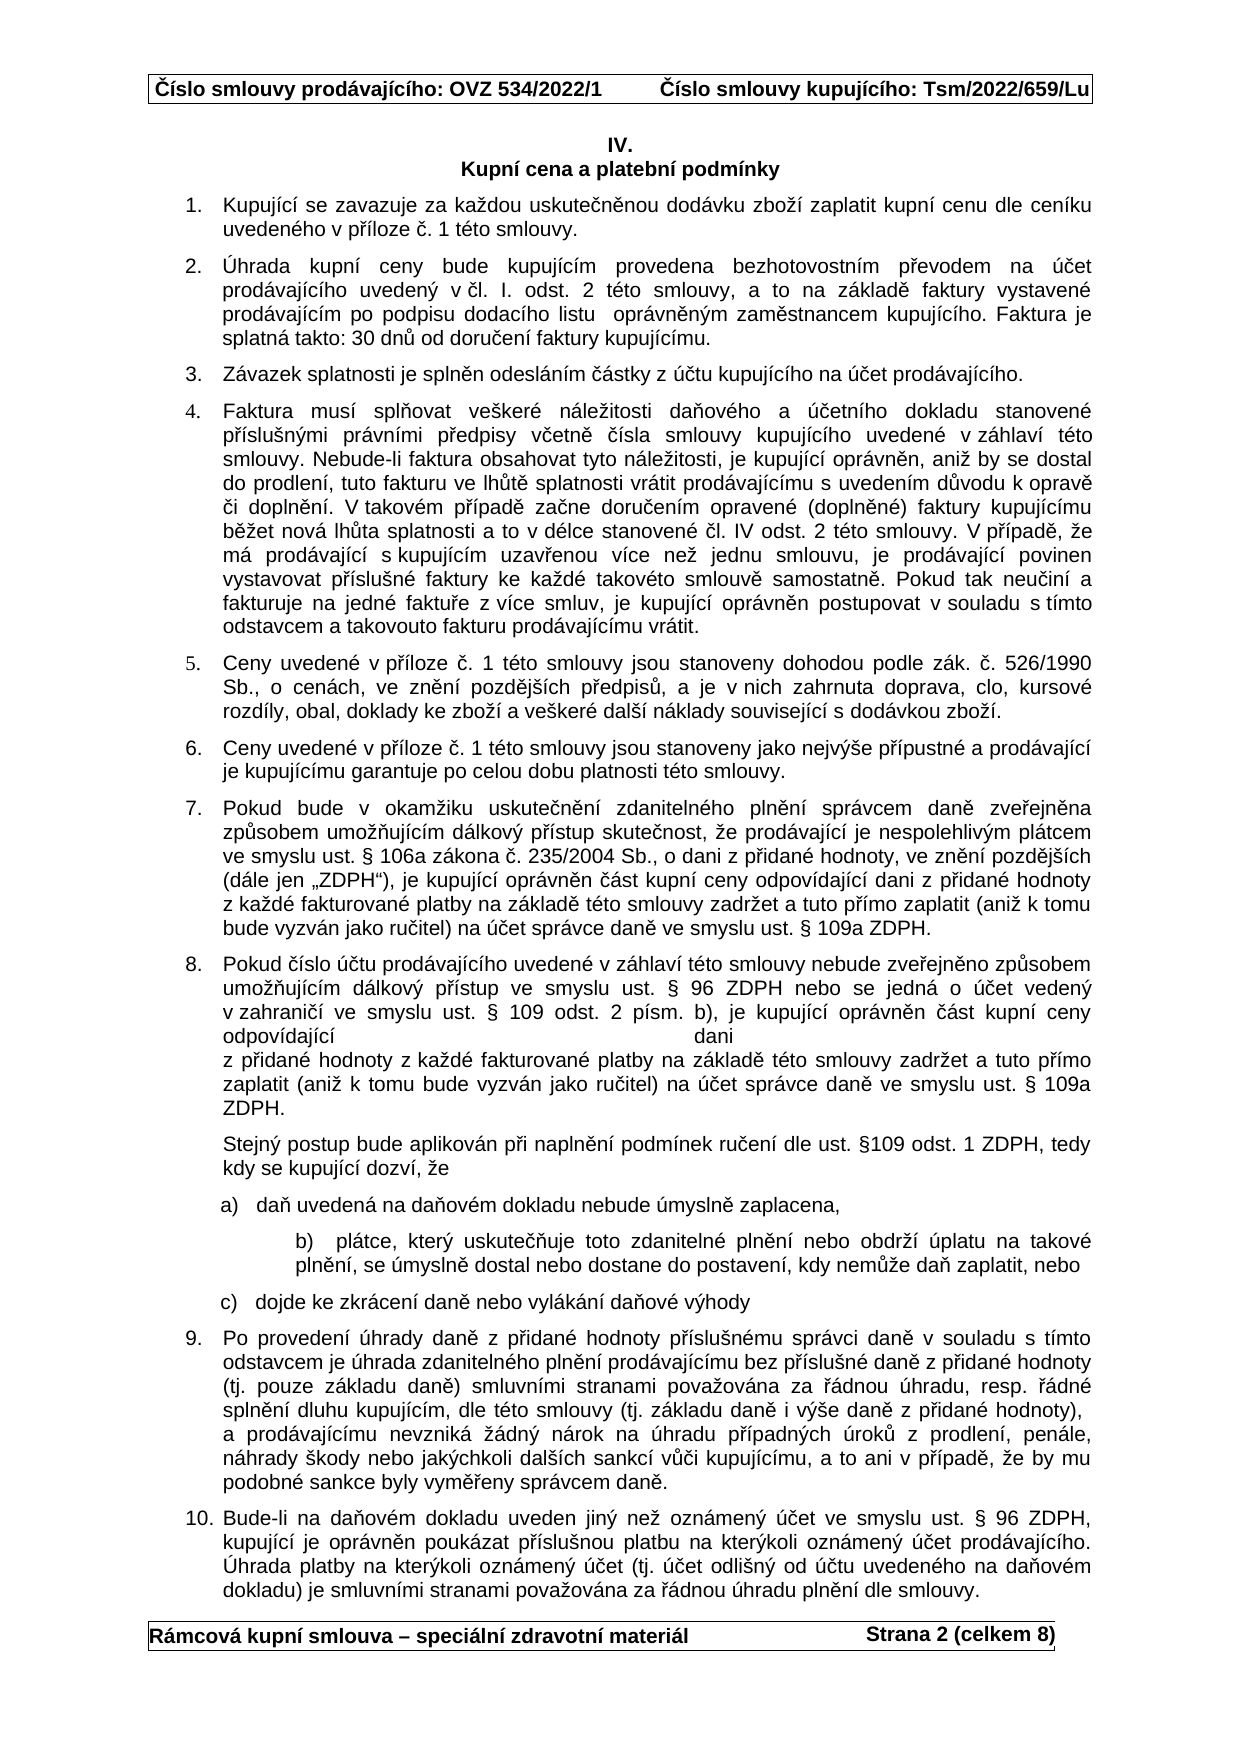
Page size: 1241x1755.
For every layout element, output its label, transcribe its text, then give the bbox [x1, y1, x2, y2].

list Pokud bude v okamžiku uskutečnění zdanitelného plnění správcem daně zveřejněna způsobem umožňujícím dálkový přístup skutečnost, že prodávající je nespolehlivým plátcem ve smyslu ust. § 106a zákona č. 235/2004 Sb., o dani z přidané hodnoty, ve znění pozdějších (dále jen „ZDPH“), je kupující oprávněn část kupní ceny odpovídající dani z přidané hodnoty z každé fakturované platby na základě této smlouvy zadržet a tuto přímo zaplatit (aniž k tomu bude vyzván jako ručitel) na účet správce daně ve smyslu ust. § 109a ZDPH. [185, 796, 1093, 939]
text Stejný postup bude aplikován při naplnění podmínek ručení dle ust. §109 odst. 1 ZDPH, tedy kdy se kupující dozví, že [223, 1132, 1093, 1180]
list Pokud číslo účtu prodávajícího uvedené v záhlaví této smlouvy nebude zveřejněno způsobem umožňujícím dálkový přístup ve smyslu ust. § 96 ZDPH nebo se jedná o účet vedený v zahraničí ve smyslu ust. § 109 odst. 2 písm. b), je kupující oprávněn část kupní ceny odpovídající dani z přidané hodnoty z každé fakturované platby na základě této smlouvy zadržet a tuto přímo zaplatit (aniž k tomu bude vyzván jako ručitel) na účet správce daně ve smyslu ust. § 109a ZDPH. [185, 952, 1093, 1120]
list Ceny uvedené v příloze č. 1 této smlouvy jsou stanoveny dohodou podle zák. č. 526/1990 Sb., o cenách, ve znění pozdějších předpisů, a je v nich zahrnuta doprava, clo, kursové rozdíly, obal, doklady ke zboží a veškeré další náklady související s dodávkou zboží. [185, 651, 1093, 723]
text a) daň uvedená na daňovém dokladu nebude úmyslně zaplacena, [148, 1193, 1093, 1217]
text b) plátce, který uskutečňuje toto zdanitelné plnění nebo obdrží úplatu na takové plnění, se úmyslně dostal nebo dostane do postavení, kdy nemůže daň zaplatit, nebo [295, 1229, 1093, 1277]
text IV. [148, 133, 1093, 157]
list Ceny uvedené v příloze č. 1 této smlouvy jsou stanoveny jako nejvýše přípustné a prodávající je kupujícímu garantuje po celou dobu platnosti této smlouvy. [185, 735, 1093, 783]
list Bude-li na daňovém dokladu uveden jiný než oznámený účet ve smyslu ust. § 96 ZDPH, kupující je oprávněn poukázat příslušnou platbu na kterýkoli oznámený účet prodávajícího. Úhrada platby na kterýkoli oznámený účet (tj. účet odlišný od účtu uvedeného na daňovém dokladu) je smluvními stranami považována za řádnou úhradu plnění dle smlouvy. [185, 1506, 1093, 1602]
list Závazek splatnosti je splněn odesláním částky z účtu kupujícího na účet prodávajícího. [185, 362, 1093, 386]
list Úhrada kupní ceny bude kupujícím provedena bezhotovostním převodem na účet prodávajícího uvedený v čl. I. odst. 2 této smlouvy, a to na základě faktury vystavené prodávajícím po podpisu dodacího listu oprávněným zaměstnancem kupujícího. Faktura je splatná takto: 30 dnů od doručení faktury kupujícímu. [185, 254, 1093, 349]
text Kupní cena a platební podmínky [148, 157, 1093, 181]
text c) dojde ke zkrácení daně nebo vylákání daňové výhody [148, 1289, 1093, 1313]
list Po provedení úhrady daně z přidané hodnoty příslušnému správci daně v souladu s tímto odstavcem je úhrada zdanitelného plnění prodávajícímu bez příslušné daně z přidané hodnoty (tj. pouze základu daně) smluvními stranami považována za řádnou úhradu, resp. řádné splnění dluhu kupujícím, dle této smlouvy (tj. základu daně i výše daně z přidané hodnoty), a prodávajícímu nevzniká žádný nárok na úhradu případných úroků z prodlení, penále, náhrady škody nebo jakýchkoli dalších sankcí vůči kupujícímu, a to ani v případě, že by mu podobné sankce byly vyměřeny správcem daně. [185, 1326, 1093, 1494]
list Faktura musí splňovat veškeré náležitosti daňového a účetního dokladu stanovené příslušnými právními předpisy včetně čísla smlouvy kupujícího uvedené v záhlaví této smlouvy. Nebude-li faktura obsahovat tyto náležitosti, je kupující oprávněn, aniž by se dostal do prodlení, tuto fakturu ve lhůtě splatnosti vrátit prodávajícímu s uvedením důvodu k opravě či doplnění. V takovém případě začne doručením opravené (doplněné) faktury kupujícímu běžet nová lhůta splatnosti a to v délce stanovené čl. IV odst. 2 této smlouvy. V případě, že má prodávající s kupujícím uzavřenou více než jednu smlouvu, je prodávající povinen vystavovat příslušné faktury ke každé takovéto smlouvě samostatně. Pokud tak neučiní a fakturuje na jedné faktuře z více smluv, je kupující oprávněn postupovat v souladu s tímto odstavcem a takovouto fakturu prodávajícímu vrátit. [185, 398, 1093, 638]
list Kupující se zavazuje za každou uskutečněnou dodávku zboží zaplatit kupní cenu dle ceníku uvedeného v příloze č. 1 této smlouvy. [185, 193, 1093, 241]
